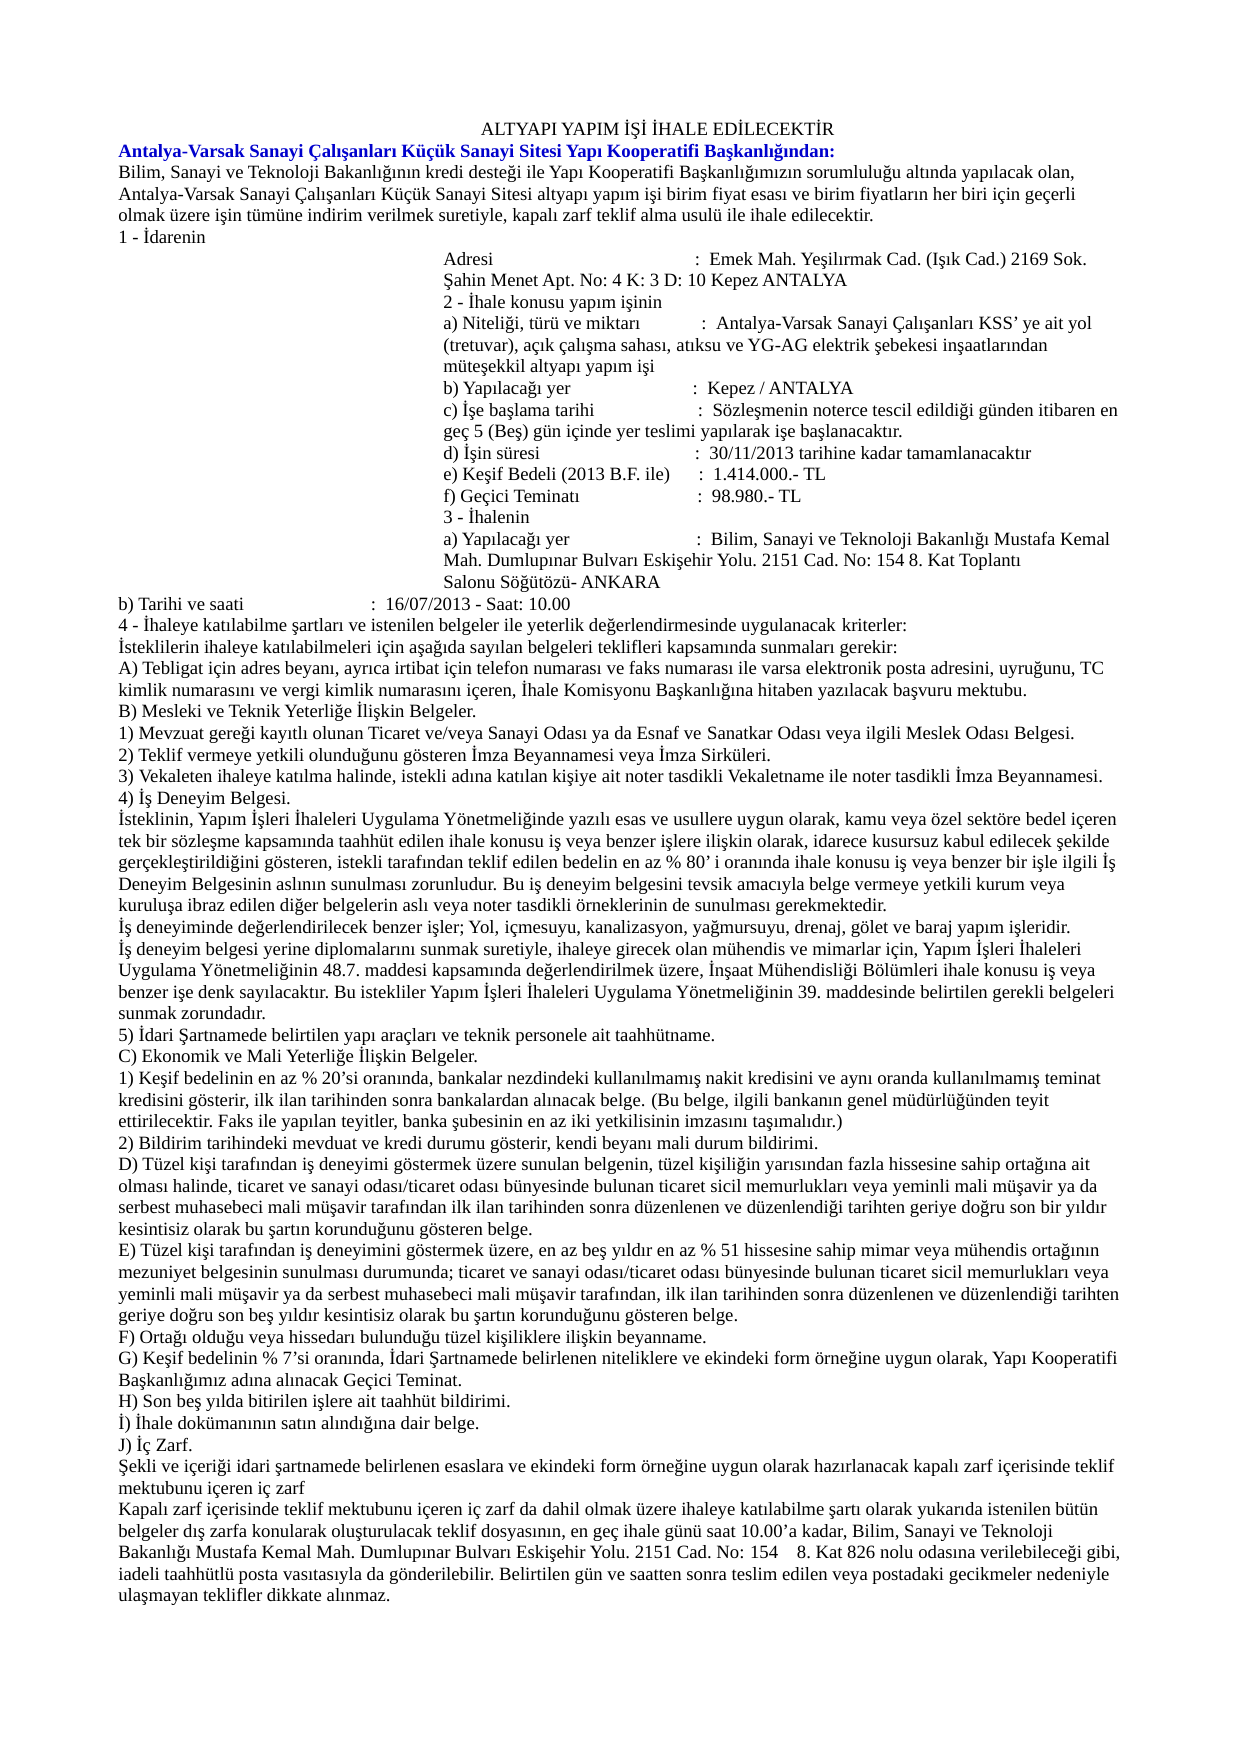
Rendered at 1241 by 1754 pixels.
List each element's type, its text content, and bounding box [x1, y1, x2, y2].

text İş deneyim belgesi yerine diplomalarını sunmak suretiyle, ihaleye girecek olan mühendis ve mimarlar için, Yapım İşleri İhaleleri Uygulama Yönetmeliğinin 48.7. maddesi kapsamında değerlendirilmek üzere, İnşaat Mühendisliği Bölümleri ihale konusu iş veya benzer işe denk sayılacaktır. Bu istekliler Yapım İşleri İhaleleri Uygulama Yönetmeliğinin 39. maddesinde belirtilen gerekli belgeleri sunmak zorundadır. [118, 937, 1122, 1024]
text f) Geçici Teminatı : 98.980.- TL [443, 485, 1122, 506]
text C) Ekonomik ve Mali Yeterliğe İlişkin Belgeler. [118, 1045, 1122, 1067]
text e) Keşif Bedeli (2013 B.F. ile) : 1.414.000.- TL [443, 463, 1122, 485]
text 2) Teklif vermeye yetkili olunduğunu gösteren İmza Beyannamesi veya İmza Sirküleri. [118, 743, 1122, 765]
text A) Tebligat için adres beyanı, ayrıca irtibat için telefon numarası ve faks numarası ile varsa elektronik posta adresini, uyruğunu, TC kimlik numarasını ve vergi kimlik numarasını içeren, İhale Komisyonu Başkanlığına hitaben yazılacak başvuru mektubu. [118, 657, 1122, 700]
text b) Tarihi ve saati : 16/07/2013 - Saat: 10.00 [118, 592, 1122, 614]
text c) İşe başlama tarihi : Sözleşmenin noterce tescil edildiği günden itibaren en geç 5 (Beş) gün içinde yer teslimi yapılarak işe başlanacaktır. [443, 398, 1122, 442]
text 4 - İhaleye katılabilme şartları ve istenilen belgeler ile yeterlik değerlendirmesinde uygulanacak kriterler: [118, 614, 1122, 636]
text İ) İhale dokümanının satın alındığına dair belge. [118, 1412, 1122, 1433]
text E) Tüzel kişi tarafından iş deneyimini göstermek üzere, en az beş yıldır en az % 51 hissesine sahip mimar veya mühendis ortağının mezuniyet belgesinin sunulması durumunda; ticaret ve sanayi odası/ticaret odası bünyesinde bulunan ticaret sicil memurlukları veya yeminli mali müşavir ya da serbest muhasebeci mali müşavir tarafından, ilk ilan tarihinden sonra düzenlenen ve düzenlendiği tarihten geriye doğru son beş yıldır kesintisiz olarak bu şartın korunduğunu gösteren belge. [118, 1239, 1122, 1326]
text 2 - İhale konusu yapım işinin [443, 291, 1122, 312]
text a) Niteliği, türü ve miktarı : Antalya-Varsak Sanayi Çalışanları KSS’ ye ait yol (tretuvar), açık çalışma sahası, atıksu ve YG-AG elektrik şebekesi inşaatlarından müteşekkil altyapı yapım işi [443, 312, 1122, 377]
text 2) Bildirim tarihindeki mevduat ve kredi durumu gösterir, kendi beyanı mali durum bildirimi. [118, 1132, 1122, 1153]
text G) Keşif bedelinin % 7’si oranında, İdari Şartnamede belirlenen niteliklere ve ekindeki form örneğine uygun olarak, Yapı Kooperatifi Başkanlığımız adına alınacak Geçici Teminat. [118, 1347, 1122, 1390]
text Şekli ve içeriği idari şartnamede belirlenen esaslara ve ekindeki form örneğine uygun olarak hazırlanacak kapalı zarf içerisinde teklif mektubunu içeren iç zarf [118, 1455, 1122, 1498]
text F) Ortağı olduğu veya hissedarı bulunduğu tüzel kişiliklere ilişkin beyanname. [118, 1326, 1122, 1347]
text 3) Vekaleten ihaleye katılma halinde, istekli adına katılan kişiye ait noter tasdikli Vekaletname ile noter tasdikli İmza Beyannamesi. [118, 765, 1122, 787]
text J) İç Zarf. [118, 1433, 1122, 1455]
text Kapalı zarf içerisinde teklif mektubunu içeren iç zarf da dahil olmak üzere ihaleye katılabilme şartı olarak yukarıda istenilen bütün belgeler dış zarfa konularak oluşturulacak teklif dosyasının, en geç ihale günü saat 10.00’a kadar, Bilim, Sanayi ve Teknoloji Bakanlığı Mustafa Kemal Mah. Dumlupınar Bulvarı Eskişehir Yolu. 2151 Cad. No: 154 8. Kat 826 nolu odasına verilebileceği gibi, iadeli taahhütlü posta vasıtasıyla da gönderilebilir. Belirtilen gün ve saatten sonra teslim edilen veya postadaki gecikmeler nedeniyle ulaşmayan teklifler dikkate alınmaz. [118, 1498, 1122, 1606]
text 3 - İhalenin [443, 506, 1122, 528]
text Adresi : Emek Mah. Yeşilırmak Cad. (Işık Cad.) 2169 Sok. Şahin Menet Apt. No: 4 K: 3 D: 10 Kepez ANTALYA [443, 247, 1122, 291]
text d) İşin süresi : 30/11/2013 tarihine kadar tamamlanacaktır [443, 442, 1122, 463]
text Antalya-Varsak Sanayi Çalışanları Küçük Sanayi Sitesi Yapı Kooperatifi Başkanlığından: [118, 140, 1122, 161]
text İsteklinin, Yapım İşleri İhaleleri Uygulama Yönetmeliğinde yazılı esas ve usullere uygun olarak, kamu veya özel sektöre bedel içeren tek bir sözleşme kapsamında taahhüt edilen ihale konusu iş veya benzer işlere ilişkin olarak, idarece kusursuz kabul edilecek şekilde gerçekleştirildiğini gösteren, istekli tarafından teklif edilen bedelin en az % 80’ i oranında ihale konusu iş veya benzer bir işle ilgili İş Deneyim Belgesinin aslının sunulması zorunludur. Bu iş deneyim belgesini tevsik amacıyla belge vermeye yetkili kurum veya kuruluşa ibraz edilen diğer belgelerin aslı veya noter tasdikli örneklerinin de sunulması gerekmektedir. [118, 808, 1122, 916]
text H) Son beş yılda bitirilen işlere ait taahhüt bildirimi. [118, 1390, 1122, 1412]
text 4) İş Deneyim Belgesi. [118, 787, 1122, 808]
text a) Yapılacağı yer : Bilim, Sanayi ve Teknoloji Bakanlığı Mustafa Kemal Mah. Dumlupınar Bulvarı Eskişehir Yolu. 2151 Cad. No: 154 8. Kat Toplantı Salonu Söğütözü- ANKARA [443, 528, 1122, 592]
text 5) İdari Şartnamede belirtilen yapı araçları ve teknik personele ait taahhütname. [118, 1024, 1122, 1045]
text Bilim, Sanayi ve Teknoloji Bakanlığının kredi desteği ile Yapı Kooperatifi Başkanlığımızın sorumluluğu altında yapılacak olan, Antalya-Varsak Sanayi Çalışanları Küçük Sanayi Sitesi altyapı yapım işi birim fiyat esası ve birim fiyatların her biri için geçerli olmak üzere işin tümüne indirim verilmek suretiyle, kapalı zarf teklif alma usulü ile ihale edilecektir. [118, 161, 1122, 226]
text D) Tüzel kişi tarafından iş deneyimi göstermek üzere sunulan belgenin, tüzel kişiliğin yarısından fazla hissesine sahip ortağına ait olması halinde, ticaret ve sanayi odası/ticaret odası bünyesinde bulunan ticaret sicil memurlukları veya yeminli mali müşavir ya da serbest muhasebeci mali müşavir tarafından ilk ilan tarihinden sonra düzenlenen ve düzenlendiği tarihten geriye doğru son bir yıldır kesintisiz olarak bu şartın korunduğunu gösteren belge. [118, 1153, 1122, 1239]
text 1) Keşif bedelinin en az % 20’si oranında, bankalar nezdindeki kullanılmamış nakit kredisini ve aynı oranda kullanılmamış teminat kredisini gösterir, ilk ilan tarihinden sonra bankalardan alınacak belge. (Bu belge, ilgili bankanın genel müdürlüğünden teyit ettirilecektir. Faks ile yapılan teyitler, banka şubesinin en az iki yetkilisinin imzasını taşımalıdır.) [118, 1067, 1122, 1132]
text B) Mesleki ve Teknik Yeterliğe İlişkin Belgeler. [118, 700, 1122, 722]
text b) Yapılacağı yer : Kepez / ANTALYA [443, 377, 1122, 398]
text İş deneyiminde değerlendirilecek benzer işler; Yol, içmesuyu, kanalizasyon, yağmursuyu, drenaj, gölet ve baraj yapım işleridir. [118, 916, 1122, 937]
text 1 - İdarenin [118, 226, 1122, 247]
text İsteklilerin ihaleye katılabilmeleri için aşağıda sayılan belgeleri teklifleri kapsamında sunmaları gerekir: [118, 636, 1122, 657]
text 1) Mevzuat gereği kayıtlı olunan Ticaret ve/veya Sanayi Odası ya da Esnaf ve Sanatkar Odası veya ilgili Meslek Odası Belgesi. [118, 722, 1122, 743]
list ALTYAPI YAPIM İŞİ İHALE EDİLECEKTİR [156, 118, 1122, 140]
